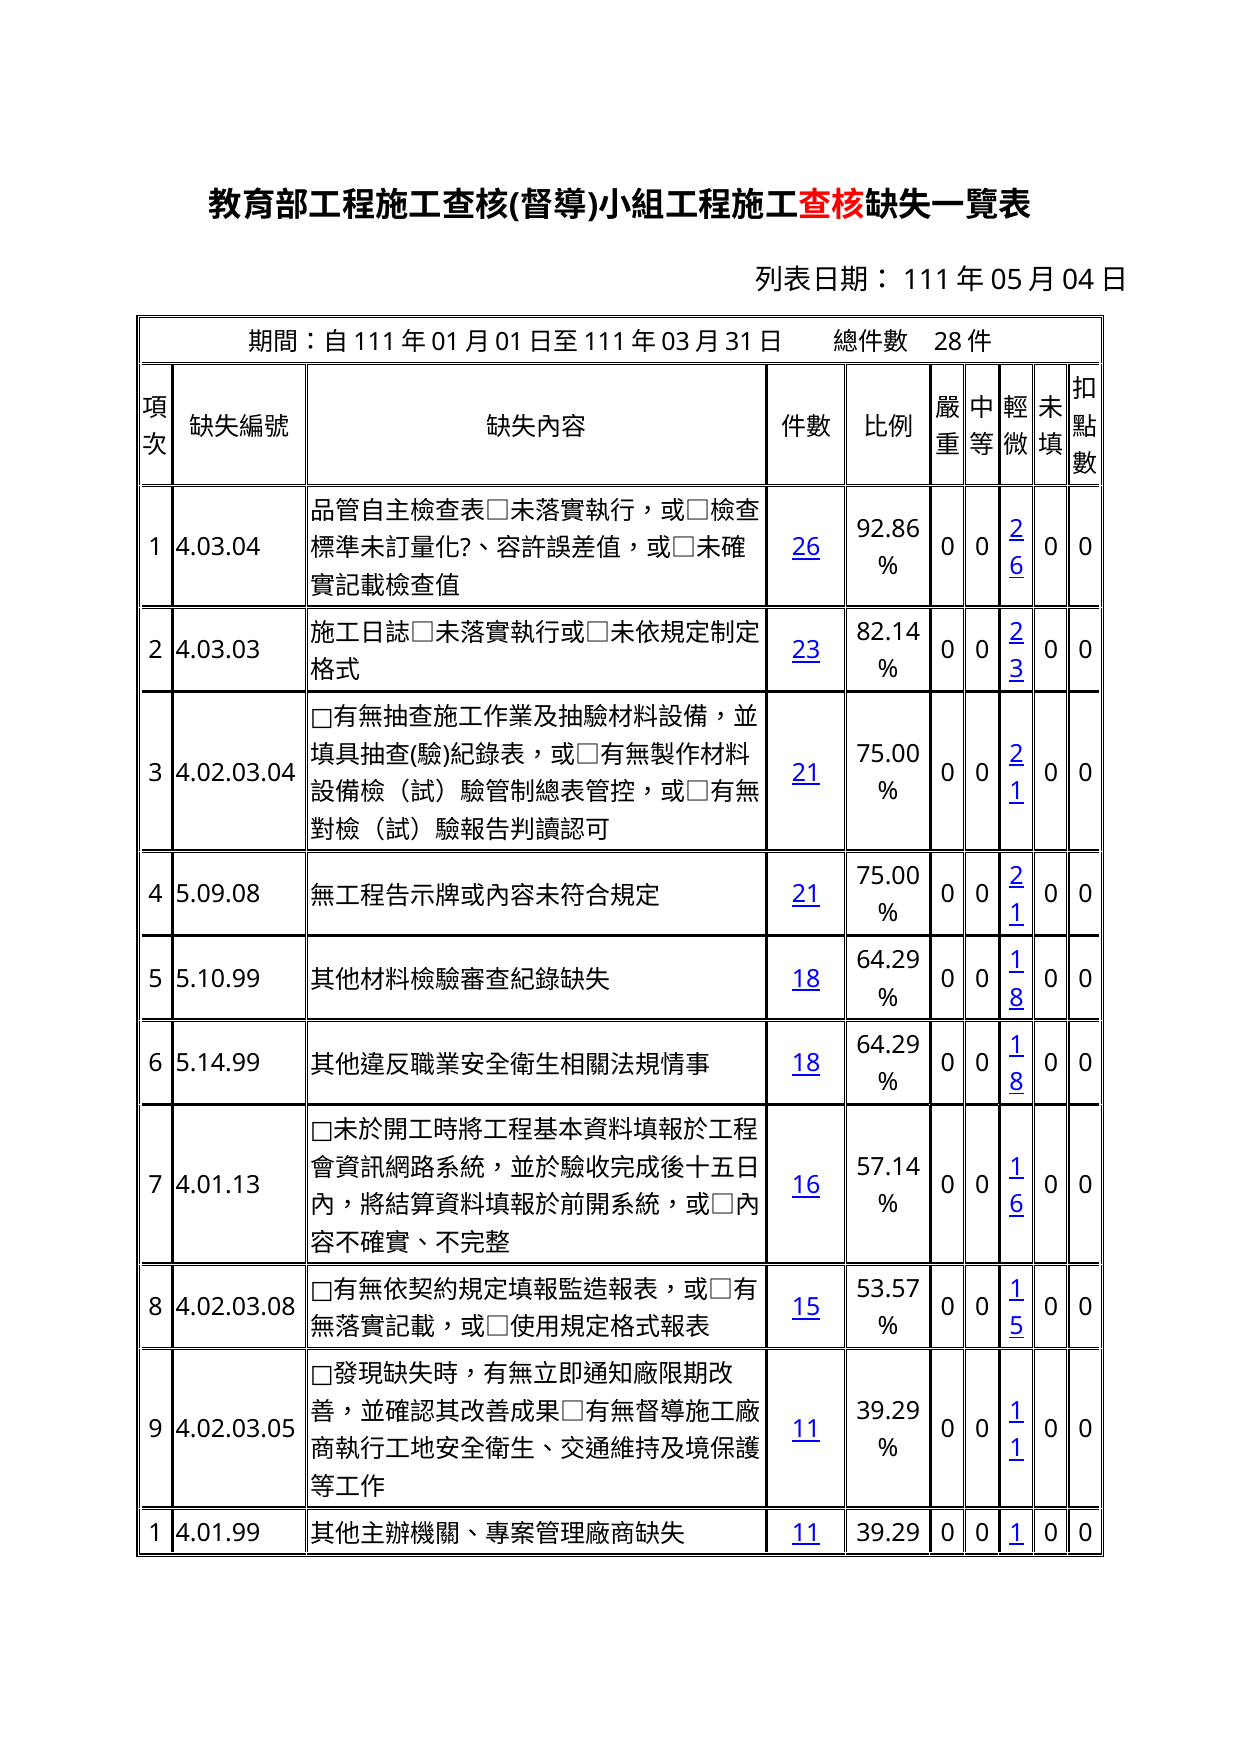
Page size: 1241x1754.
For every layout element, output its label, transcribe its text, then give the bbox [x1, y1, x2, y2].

table_cell 4.01.13 [174, 1106, 305, 1262]
table_cell 16 [1001, 1106, 1032, 1262]
table_cell 0 [966, 609, 998, 690]
table_cell 品管自主檢查表□未落實執行，或□檢查標準未訂量化?、容許誤差值，或□未確實記載檢查值 [308, 487, 765, 605]
table_cell 扣點數 [1068, 361, 1101, 483]
table_cell 0 [1034, 1506, 1068, 1553]
table_cell 未填 [1035, 365, 1066, 483]
table_cell 11 [1001, 1350, 1032, 1506]
table_cell 0 [1035, 609, 1066, 690]
table_cell 82.14% [847, 609, 929, 690]
table_cell 0 [966, 853, 998, 934]
table_cell □有無依契約規定填報監造報表，或□有無落實記載，或□使用規定格式報表 [308, 1266, 765, 1347]
table_cell 64.29% [847, 1022, 929, 1103]
table_cell 輕微 [1001, 365, 1032, 483]
table_cell 15 [1001, 1266, 1032, 1347]
table_cell 嚴重 [932, 365, 963, 483]
table_cell 0 [966, 487, 998, 605]
table_cell 21 [1001, 853, 1032, 934]
table_cell 75.00% [847, 853, 929, 934]
table_cell 0 [966, 1350, 998, 1506]
table_cell 其他違反職業安全衛生相關法規情事 [308, 1022, 765, 1103]
table_cell 18 [768, 937, 844, 1018]
table_cell 0 [1070, 484, 1101, 605]
table_cell 0 [966, 693, 998, 849]
text 教育部工程施工查核(督導)小組工程施工查核缺失一覽表 [112, 164, 1128, 239]
table_cell 6 [140, 1018, 171, 1103]
table_cell 0 [930, 1510, 964, 1553]
table_cell 1 [140, 1506, 172, 1553]
table_cell 18 [1001, 1022, 1032, 1103]
table_cell 0 [932, 693, 963, 849]
table_cell 3 [140, 690, 171, 849]
table_cell 1 [140, 484, 171, 605]
table_cell 5.09.08 [174, 853, 305, 934]
table_cell 0 [966, 1106, 998, 1262]
table_cell 0 [932, 1022, 963, 1103]
table_cell □未於開工時將工程基本資料填報於工程會資訊網路系統，並於驗收完成後十五日內，將結算資料填報於前開系統，或□內容不確實、不完整 [308, 1106, 765, 1262]
table_cell 92.86% [847, 487, 929, 605]
table_cell 0 [966, 1266, 998, 1347]
table_cell 0 [932, 1350, 963, 1506]
table_cell 0 [1070, 1018, 1101, 1103]
table_cell 23 [1001, 609, 1032, 690]
table_cell 9 [138, 1347, 172, 1506]
table_cell 26 [1001, 487, 1032, 605]
table_cell □有無抽查施工作業及抽驗材料設備，並填具抽查(驗)紀錄表，或□有無製作材料設備檢（試）驗管制總表管控，或□有無對檢（試）驗報告判讀認可 [308, 693, 765, 849]
table_cell 2 [140, 605, 171, 690]
table_cell 施工日誌□未落實執行或□未依規定制定格式 [308, 609, 765, 690]
table_cell 0 [1070, 934, 1101, 1018]
table_cell 0 [1035, 853, 1066, 934]
table_cell 39.29% [847, 1350, 929, 1506]
table_cell 4.01.99 [172, 1510, 307, 1553]
table_cell 39.29 [846, 1510, 930, 1553]
table_cell 18 [768, 1022, 844, 1103]
table_cell 0 [1070, 690, 1101, 849]
table_cell 缺失編號 [174, 365, 305, 483]
table_cell 57.14% [847, 1106, 929, 1262]
table_cell 0 [1070, 605, 1101, 690]
table_cell 8 [140, 1262, 171, 1347]
text 列表日期： 111年05月04日 [112, 239, 1128, 314]
table_cell 0 [1035, 487, 1066, 605]
table_cell 0 [1068, 1506, 1101, 1553]
table_cell 18 [1001, 937, 1032, 1018]
table_cell 21 [768, 853, 844, 934]
table_cell 其他主辦機關、專案管理廠商缺失 [307, 1510, 766, 1553]
table_cell 0 [1035, 1106, 1066, 1262]
table_cell 件數 [768, 365, 844, 483]
table_cell 0 [932, 853, 963, 934]
table_cell 4 [140, 849, 171, 934]
table_cell 4.03.04 [174, 487, 305, 605]
table_cell 0 [932, 609, 963, 690]
table_cell 0 [1035, 1266, 1066, 1347]
table_cell 64.29% [847, 937, 929, 1018]
table_cell 5.10.99 [174, 937, 305, 1018]
table_cell 11 [768, 1350, 844, 1506]
table_cell 0 [1035, 1350, 1066, 1506]
table_cell □發現缺失時，有無立即通知廠限期改善，並確認其改善成果□有無督導施工廠商執行工地安全衛生、交通維持及境保護等工作 [308, 1350, 765, 1506]
table_cell 0 [932, 1106, 963, 1262]
table_cell 0 [932, 1266, 963, 1347]
table_cell 中等 [966, 365, 998, 483]
table_cell 21 [1001, 693, 1032, 849]
table_cell 缺失內容 [308, 365, 765, 483]
table_cell 0 [1035, 937, 1066, 1018]
table_cell 0 [966, 937, 998, 1018]
table_cell 5 [140, 934, 171, 1018]
table_cell 53.57% [847, 1266, 929, 1347]
table_cell 比例 [847, 365, 929, 483]
table_cell 1 [999, 1510, 1033, 1553]
table_cell 75.00% [847, 693, 929, 849]
table_cell 23 [768, 609, 844, 690]
table_cell 7 [138, 1103, 171, 1262]
table_cell 其他材料檢驗審查紀錄缺失 [308, 937, 765, 1018]
table_cell 0 [966, 1022, 998, 1103]
table_cell 11 [766, 1510, 846, 1553]
table_cell 15 [768, 1266, 844, 1347]
table_header 期間：自111年01月01日至111年03月31日 總件數 28件 [140, 318, 1101, 361]
table_cell 21 [768, 693, 844, 849]
table_cell 0 [932, 487, 963, 605]
table_cell 4.02.03.04 [174, 693, 305, 849]
table_cell 0 [1035, 1022, 1066, 1103]
table_cell 0 [1068, 1347, 1102, 1506]
table_cell 4.02.03.08 [174, 1266, 305, 1347]
table_cell 4.02.03.05 [174, 1350, 305, 1506]
table_cell 16 [768, 1106, 844, 1262]
table_cell 0 [1070, 849, 1101, 934]
table_cell 0 [1070, 1103, 1102, 1262]
table_cell 0 [965, 1510, 999, 1553]
table_cell 0 [932, 937, 963, 1018]
table_cell 0 [1070, 1262, 1101, 1347]
table_cell 項次 [140, 361, 172, 483]
table_cell 無工程告示牌或內容未符合規定 [308, 853, 765, 934]
table_cell 5.14.99 [174, 1022, 305, 1103]
table_cell 26 [768, 487, 844, 605]
table_cell 0 [1035, 693, 1066, 849]
table_cell 4.03.03 [174, 609, 305, 690]
